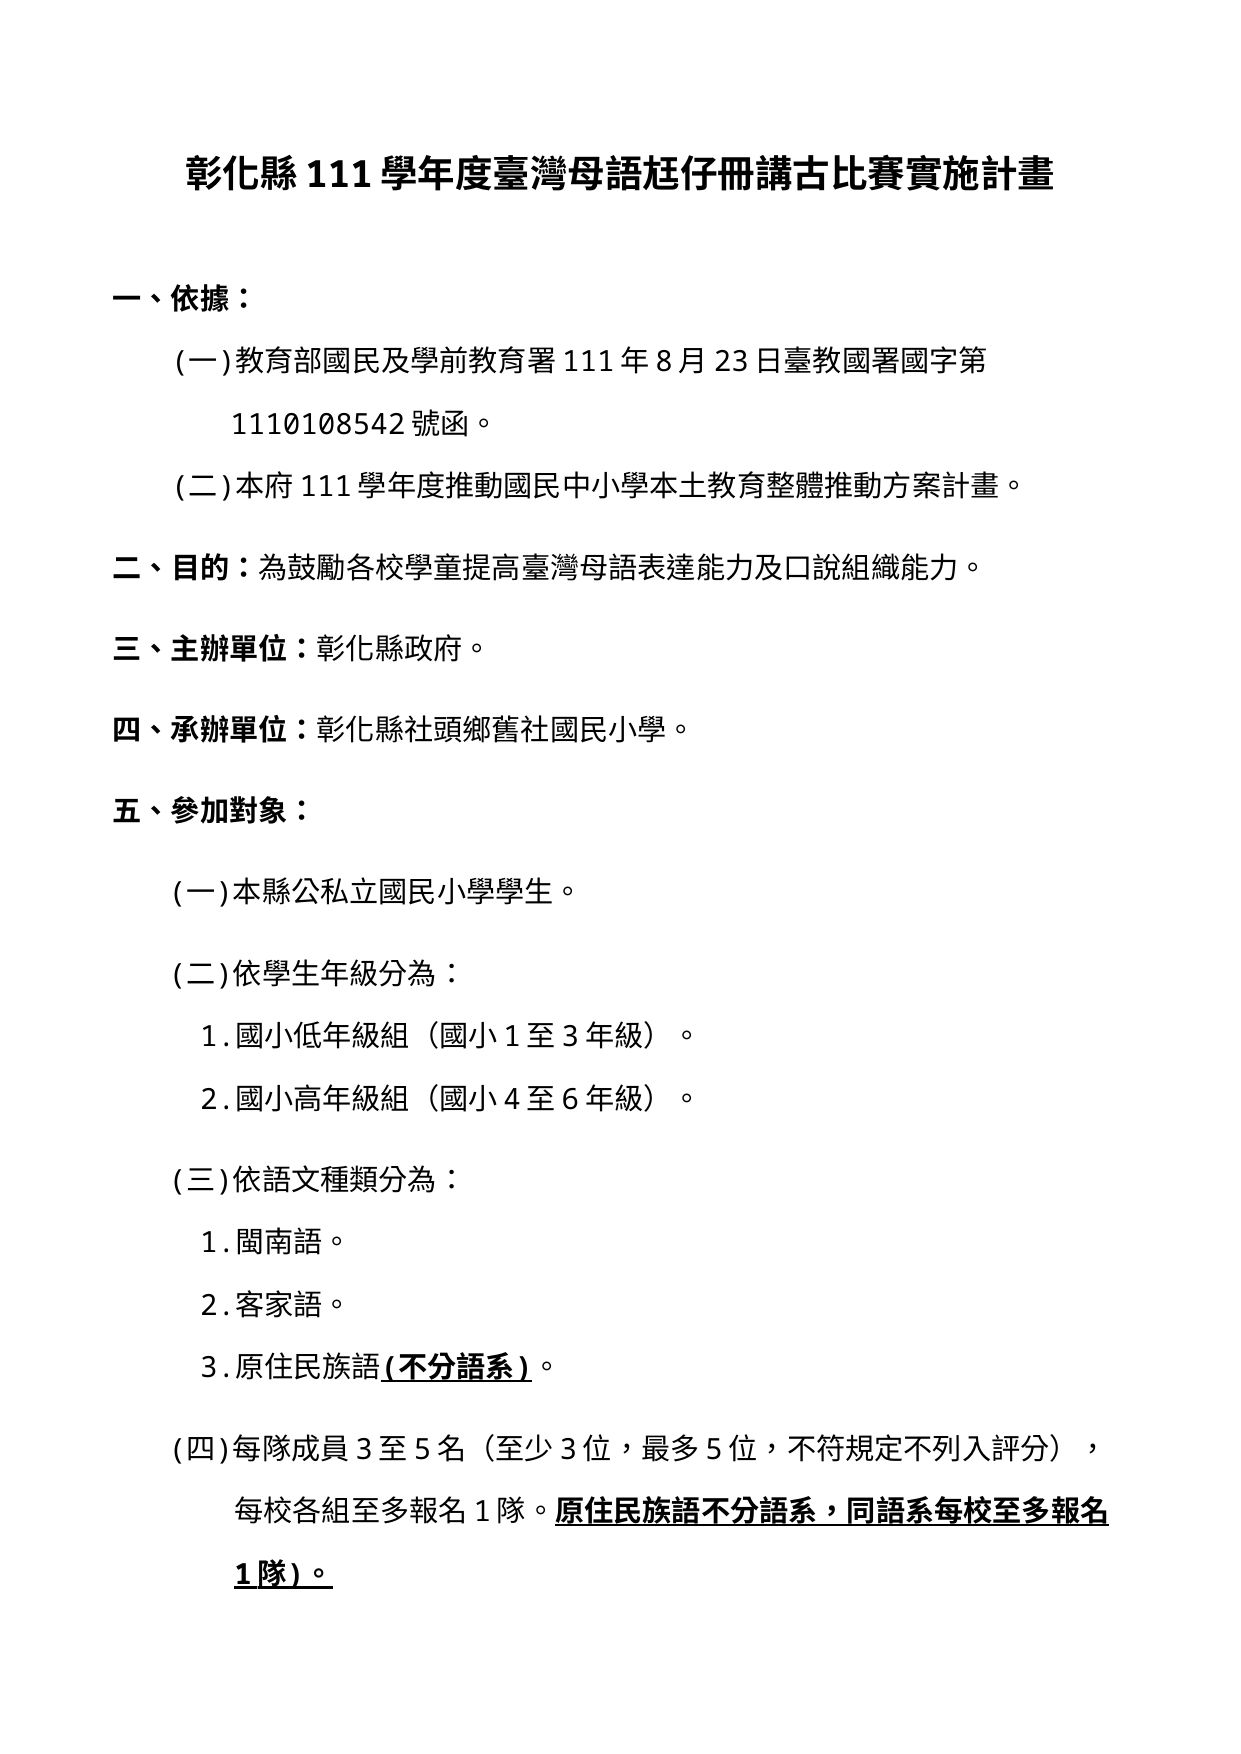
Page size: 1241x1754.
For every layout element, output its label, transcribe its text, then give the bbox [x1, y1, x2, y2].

text (二)本府111學年度推動國民中小學本土教育整體推動方案計畫。 [171, 442, 1128, 505]
subtitle 二、目的：為鼓勵各校學童提高臺灣母語表達能力及口說組織能力。 [112, 524, 1128, 586]
text (一)教育部國民及學前教育署111年8月23日臺教國署國字第1110108542號函。 [171, 317, 1128, 442]
text 2.客家語。 [200, 1261, 1128, 1324]
subtitle (四)每隊成員3至5名（至少3位，最多5位，不符規定不列入評分），每校各組至多報名1隊。原住民族語不分語系，同語系每校至多報名1隊)。 [168, 1405, 1128, 1592]
text 3.原住民族語(不分語系)。 [200, 1324, 1128, 1386]
subtitle (三)依語文種類分為： [168, 1136, 1128, 1199]
text 彰化縣111學年度臺灣母語尪仔冊講古比賽實施計畫 [112, 130, 1128, 192]
subtitle (二)依學生年級分為： [168, 930, 1128, 992]
text 1.國小低年級組（國小1至3年級）。 [200, 992, 1128, 1055]
subtitle (一)本縣公私立國民小學學生。 [168, 849, 1128, 911]
text 2.國小高年級組（國小4至6年級）。 [200, 1055, 1128, 1117]
text 一、依據： [112, 255, 1128, 317]
subtitle 三、主辦單位：彰化縣政府。 [112, 605, 1128, 667]
text 1.閩南語。 [200, 1199, 1128, 1261]
subtitle 五、參加對象： [112, 767, 1128, 830]
subtitle 四、承辦單位：彰化縣社頭鄉舊社國民小學。 [112, 686, 1128, 749]
